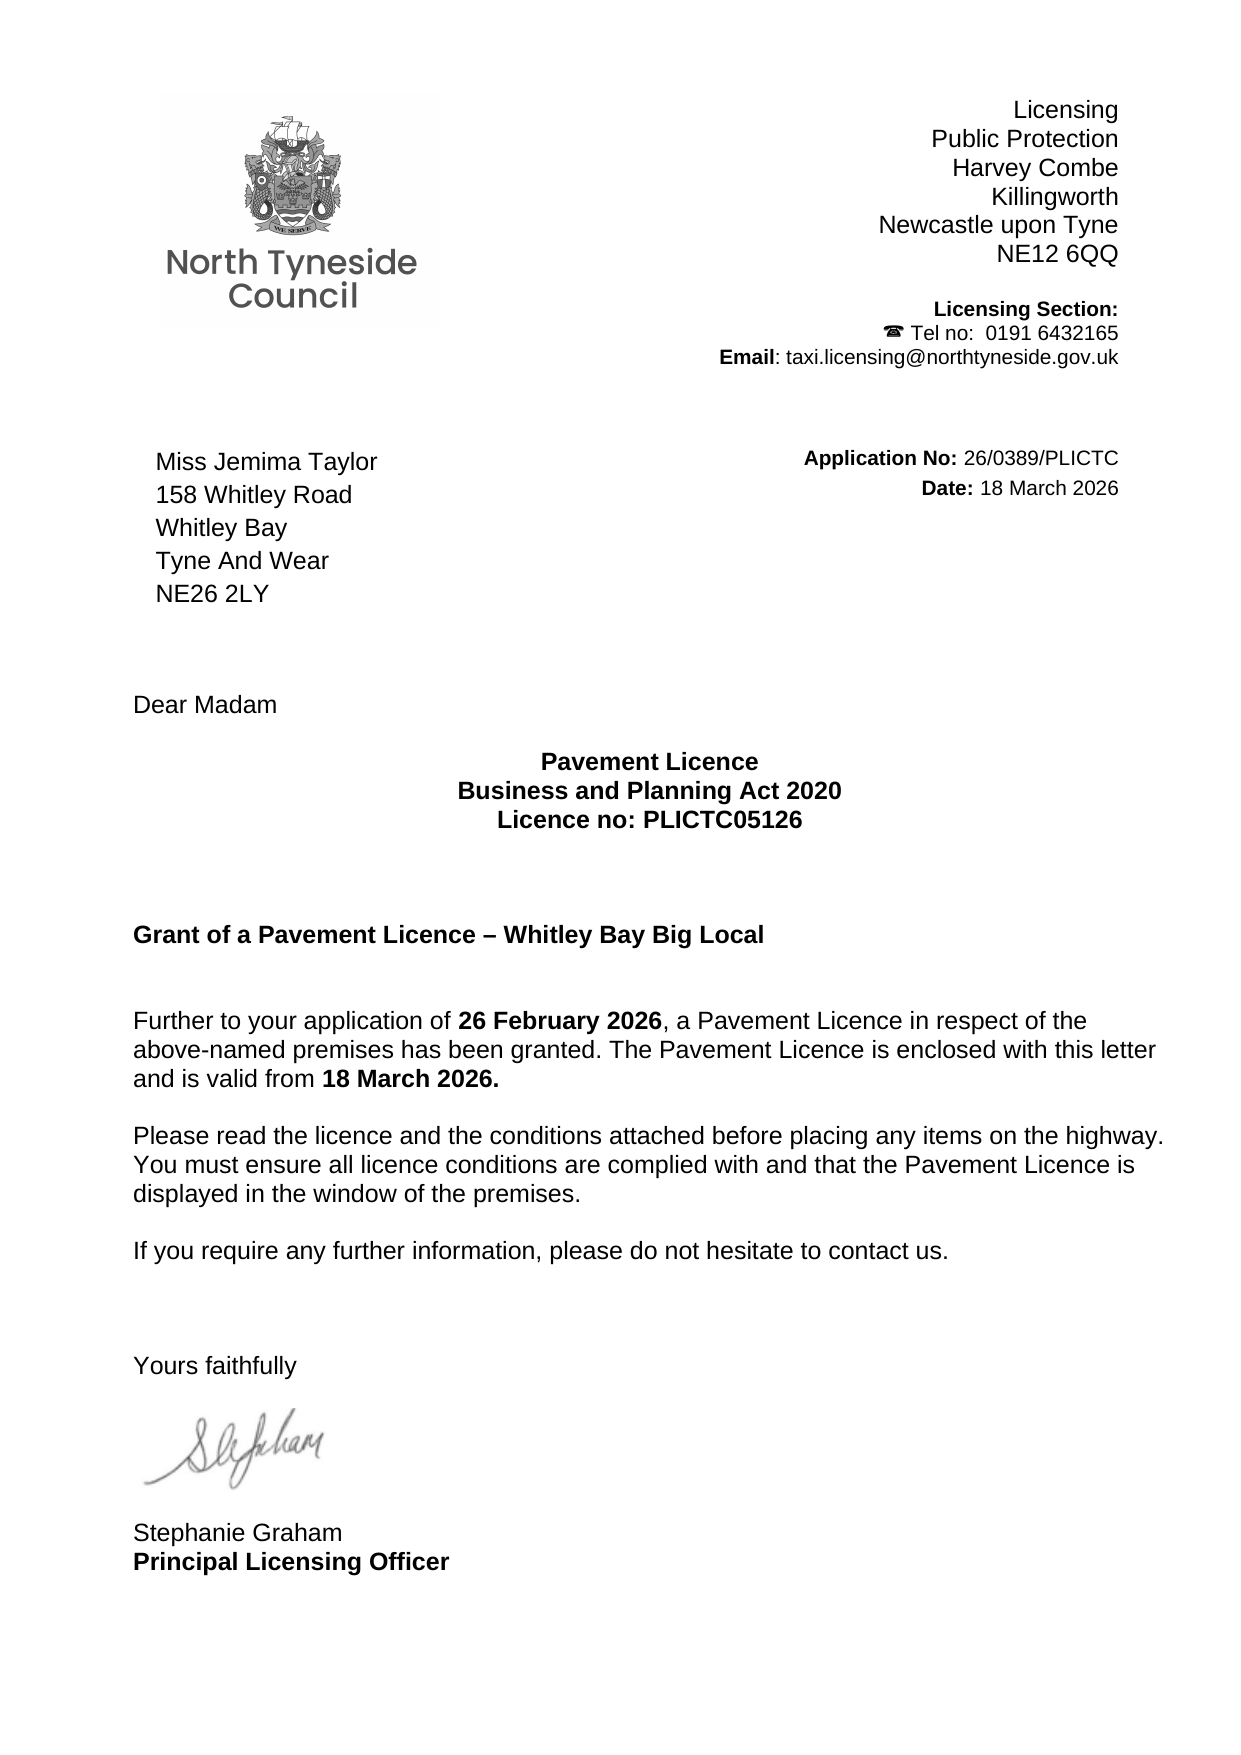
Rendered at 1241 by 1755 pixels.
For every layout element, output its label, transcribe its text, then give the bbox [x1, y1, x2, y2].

table_header Application No: 26/0389/PLICTC Date: 18 March 2026 [720, 416, 1163, 642]
text Stephanie Graham [133, 1518, 1167, 1547]
text Grant of a Pavement Licence – Whitley Bay Big Local [133, 920, 1167, 948]
text If you require any further information, please do not hesitate to contact us. [133, 1236, 1167, 1265]
text Principal Licensing Officer [133, 1547, 1167, 1576]
table_header Miss Jemima Taylor 158 Whitley Road Whitley Bay Tyne And Wear NE26 2LY [144, 416, 720, 642]
table_header [159, 66, 683, 368]
table_header Licensing Public Protection Harvey Combe Killingworth Newcastle upon Tyne NE12 6QQ Licensing Section:  Tel no: 0191 6432165 Email: taxi.licensing@northtyneside.gov.uk [684, 66, 1130, 368]
text Business and Planning Act 2020 [133, 776, 1167, 805]
text Dear Madam [133, 690, 1167, 718]
text Further to your application of 26 February 2026, a Pavement Licence in respect of the above-named premises has been granted. The Pavement Licence is enclosed with this letter and is valid from 18 March 2026. [133, 1006, 1167, 1092]
text Yours faithfully [133, 1351, 1167, 1380]
text Please read the licence and the conditions attached before placing any items on the highway. You must ensure all licence conditions are complied with and that the Pavement Licence is displayed in the window of the premises. [133, 1121, 1167, 1207]
text Licence no: PLICTC05126 [133, 805, 1167, 833]
text Pavement Licence [133, 747, 1167, 776]
